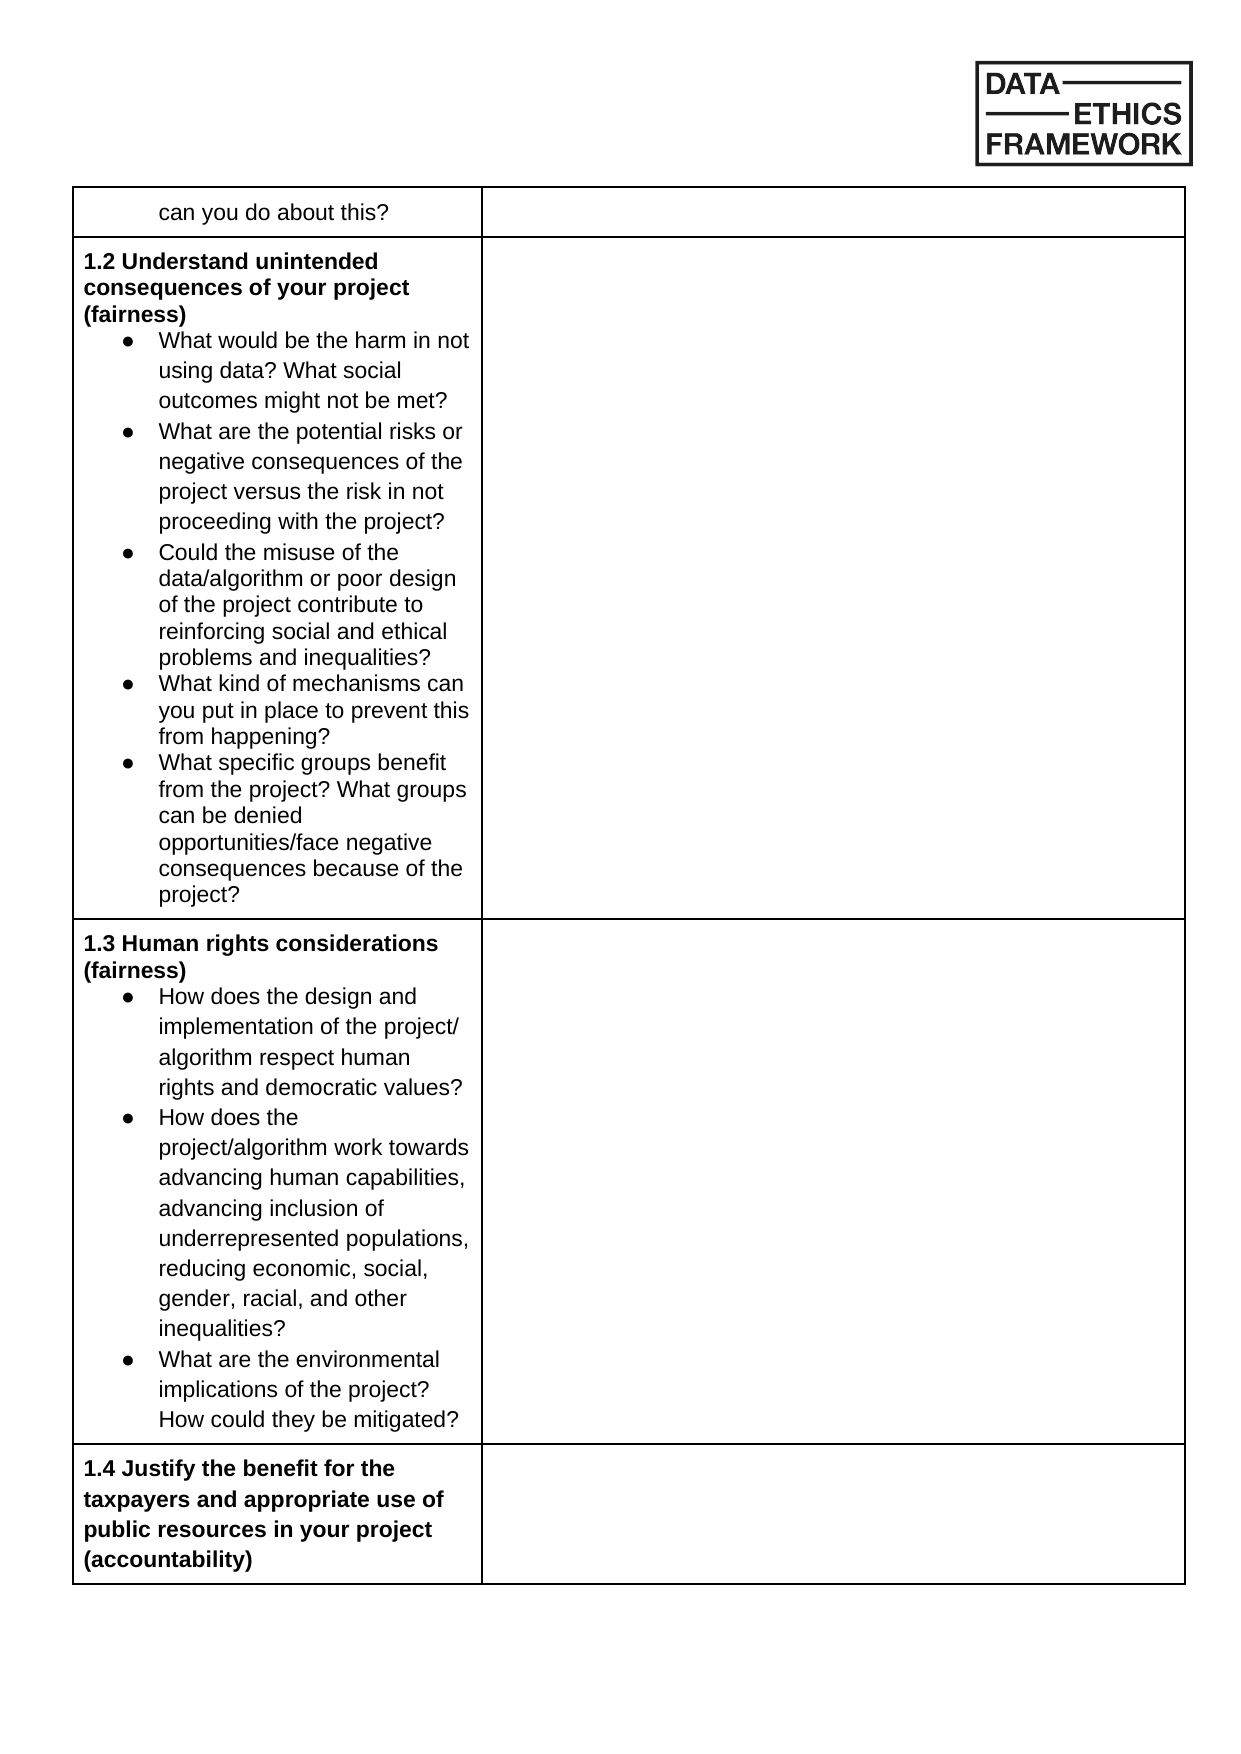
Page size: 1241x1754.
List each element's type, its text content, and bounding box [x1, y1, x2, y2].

table_cell [483, 1445, 1184, 1583]
table_cell [483, 188, 1184, 236]
picture [955, 41, 1213, 187]
table_cell 1.3 Human rights considerations (fairness) How does the design and implementation of the project/ algorithm respect human rights and democratic values? How does the project/algorithm work towards advancing human capabilities, advancing inclusion of underrepresented populations, reducing economic, social, gender, racial, and other inequalities? What are the environmental implications of the project? How could they be mitigated? [74, 920, 481, 1443]
table_cell 1.2 Understand unintended consequences of your project (fairness) What would be the harm in not using data? What social outcomes might not be met? What are the potential risks or negative consequences of the project versus the risk in not proceeding with the project? Could the misuse of the data/algorithm or poor design of the project contribute to reinforcing social and ethical problems and inequalities? What kind of mechanisms can you put in place to prevent this from happening? What specific groups benefit from the project? What groups can be denied opportunities/face negative consequences because of the project? [74, 238, 481, 918]
table_cell can you do about this? [74, 188, 481, 236]
table_cell [483, 238, 1184, 918]
table_cell [483, 920, 1184, 1443]
table_cell 1.4 Justify the benefit for the taxpayers and appropriate use of public resources in your project (accountability) How can you demonstrate the value for money of your project? Is there effective governance and decision-making oversight to ensure success of the project? Do you have evidence to demonstrate all of the above? [74, 1445, 481, 1583]
